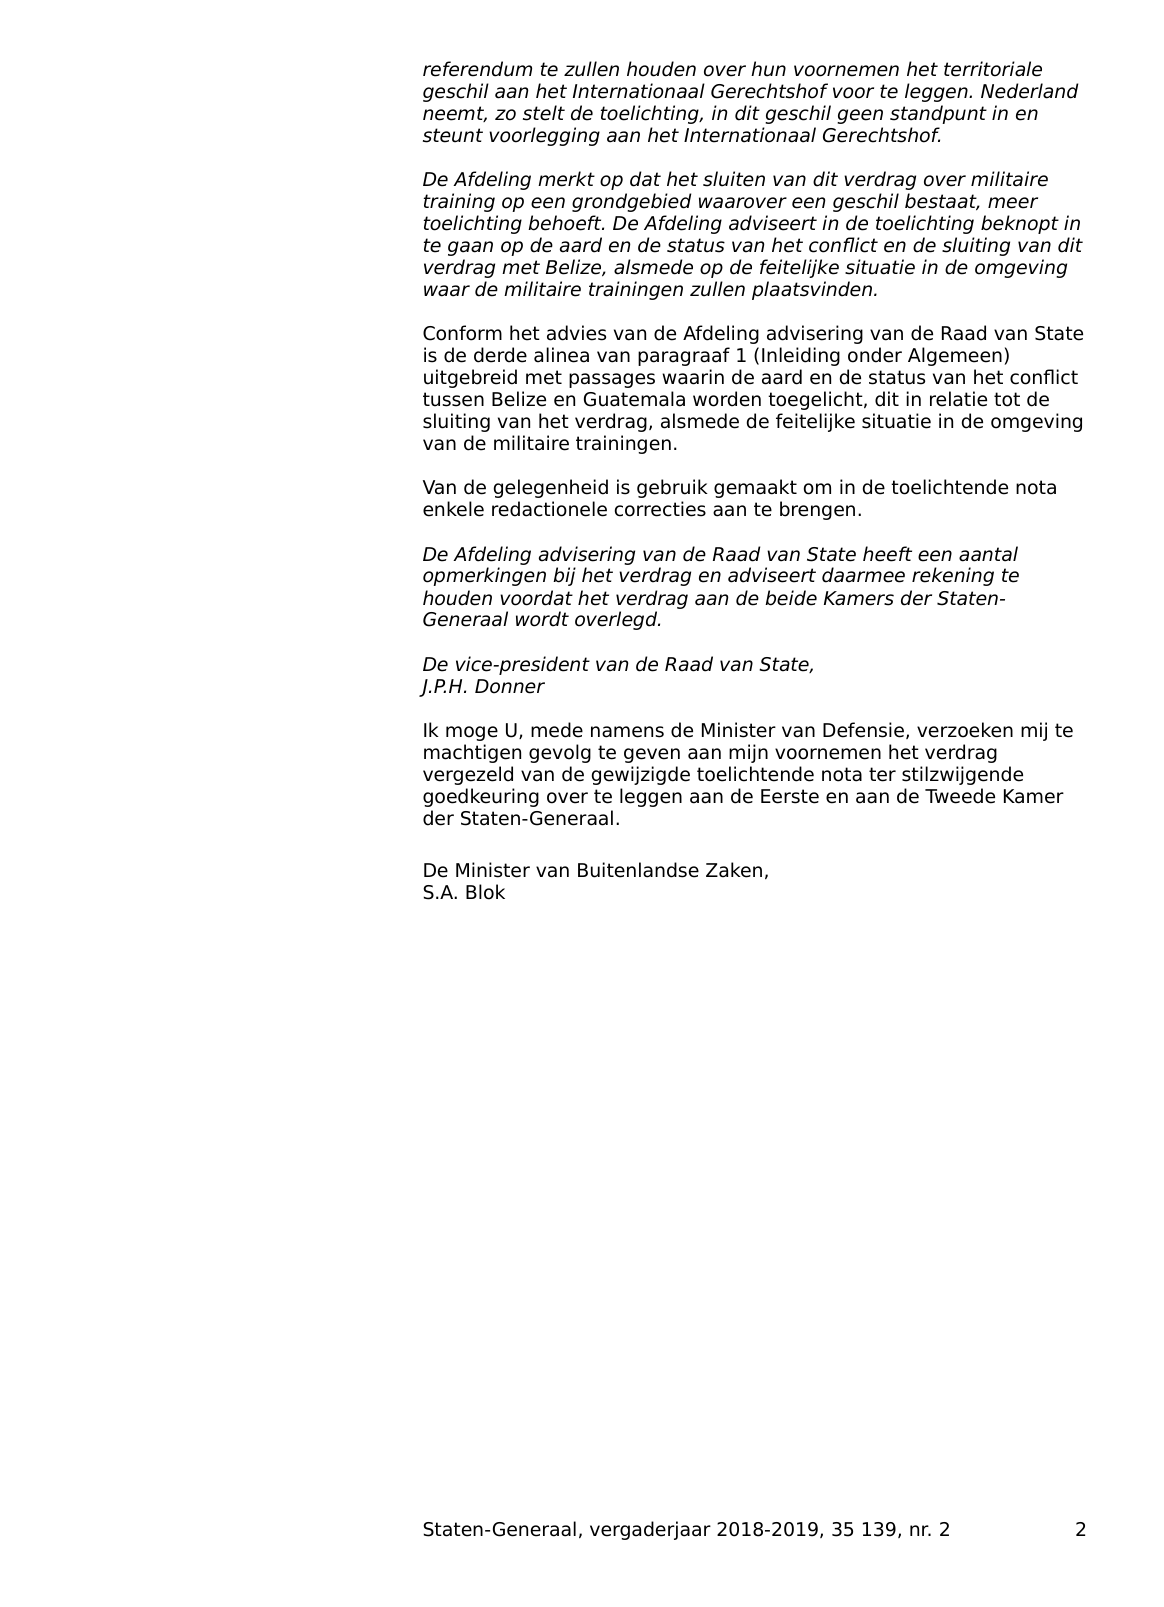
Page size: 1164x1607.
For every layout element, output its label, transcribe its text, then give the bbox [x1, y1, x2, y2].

text referendum te zullen houden over hun voornemen het territoriale geschil aan het Internationaal Gerechtshof voor te leggen. Nederland neemt, zo stelt de toelichting, in dit geschil geen standpunt in en steunt voorlegging aan het Internationaal Gerechtshof. [422, 59, 1087, 147]
text Ik moge U, mede namens de Minister van Defensie, verzoeken mij te machtigen gevolg te geven aan mijn voornemen het verdrag vergezeld van de gewijzigde toelichtende nota ter stilzwijgende goedkeuring over te leggen aan de Eerste en aan de Tweede Kamer der Staten-Generaal. [422, 720, 1087, 829]
text De Afdeling advisering van de Raad van State heeft een aantal opmerkingen bij het verdrag en adviseert daarmee rekening te houden voordat het verdrag aan de beide Kamers der Staten-Generaal wordt overlegd. [422, 543, 1087, 631]
text Conform het advies van de Afdeling advisering van de Raad van State is de derde alinea van paragraaf 1 (Inleiding onder Algemeen) uitgebreid met passages waarin de aard en de status van het conflict tussen Belize en Guatemala worden toegelicht, dit in relatie tot de sluiting van het verdrag, alsmede de feitelijke situatie in de omgeving van de militaire trainingen. [422, 323, 1087, 455]
text De Afdeling merkt op dat het sluiten van dit verdrag over militaire training op een grondgebied waarover een geschil bestaat, meer toelichting behoeft. De Afdeling adviseert in de toelichting beknopt in te gaan op de aard en de status van het conflict en de sluiting van dit verdrag met Belize, alsmede op de feitelijke situatie in de omgeving waar de militaire trainingen zullen plaatsvinden. [422, 169, 1087, 301]
text J.P.H. Donner [422, 676, 1087, 697]
text Van de gelegenheid is gebruik gemaakt om in de toelichtende nota enkele redactionele correcties aan te brengen. [422, 477, 1087, 521]
text De vice-president van de Raad van State, [422, 653, 1087, 676]
text De Minister van Buitenlandse Zaken, S.A. Blok [422, 859, 1087, 903]
